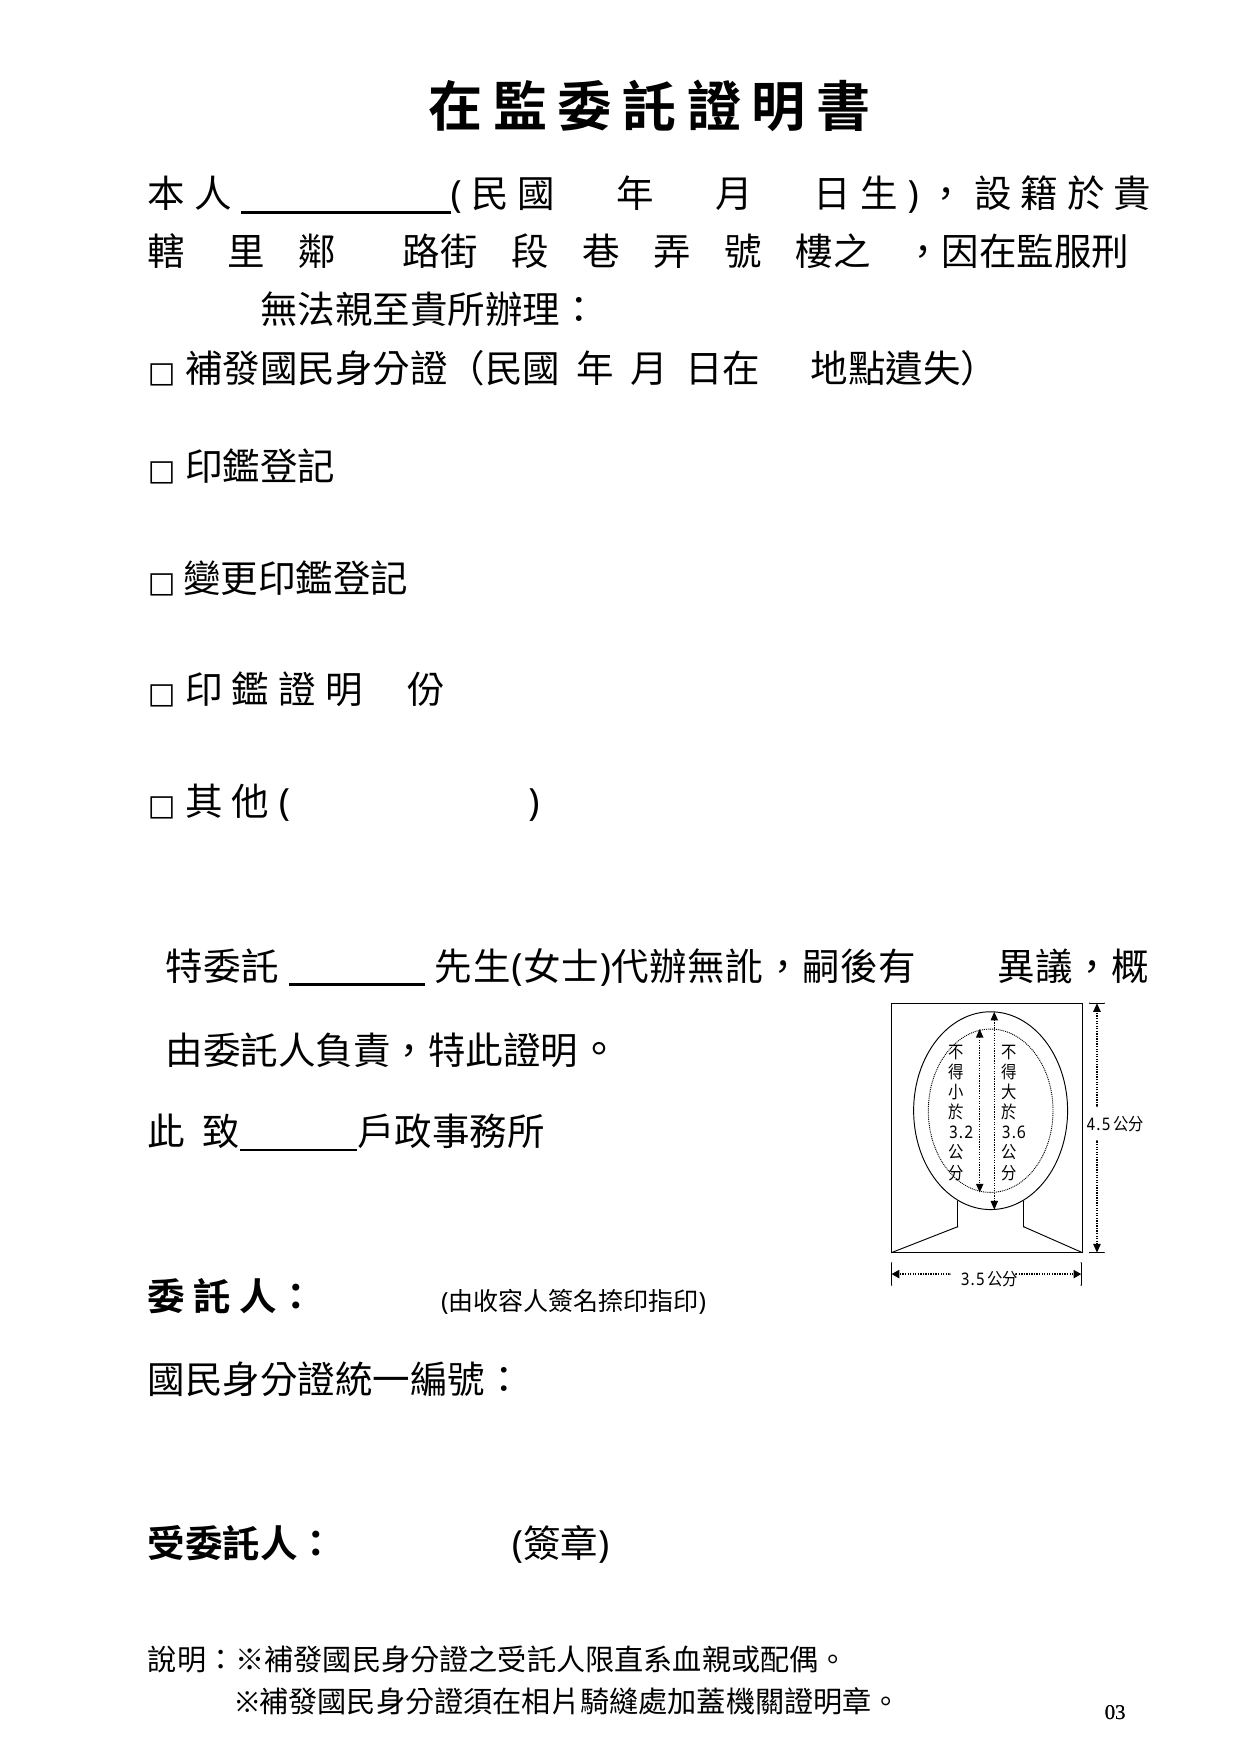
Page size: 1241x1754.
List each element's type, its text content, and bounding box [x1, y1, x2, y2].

text □印鑑登記 [148, 423, 1151, 505]
text □其他( ) [148, 758, 1151, 840]
text (補領身分證請黏 [889, 1001, 1174, 1337]
text 本人 (民國 年 月 日生)，設籍於貴 [148, 164, 1151, 219]
text 委 託 人： (由收容人簽名捺印指印) [148, 1253, 889, 1335]
text 特委託 先生(女士)代辦無訛，嗣後有 異議，概由委託人負責，特此證明。 [165, 923, 1151, 1088]
text □印鑑證明 份 [148, 646, 1151, 729]
text 此 致 戶政事務所 [148, 1088, 889, 1170]
text 國民身分證統一編號： [148, 1335, 1151, 1418]
text 在監委託證明書 [148, 61, 1151, 144]
text 03 [1104, 1701, 1145, 1724]
text □ 變更印鑑登記 [148, 534, 1151, 617]
text 受委託人： (簽章) [148, 1500, 1151, 1583]
text □補發國民身分證（民國 年 月 日在 地點遺失） [148, 335, 1151, 394]
text 轄 里 鄰 路街 段 巷 弄 號 樓之 ，因在監服刑無法親至貴所辦理： [148, 219, 1151, 335]
